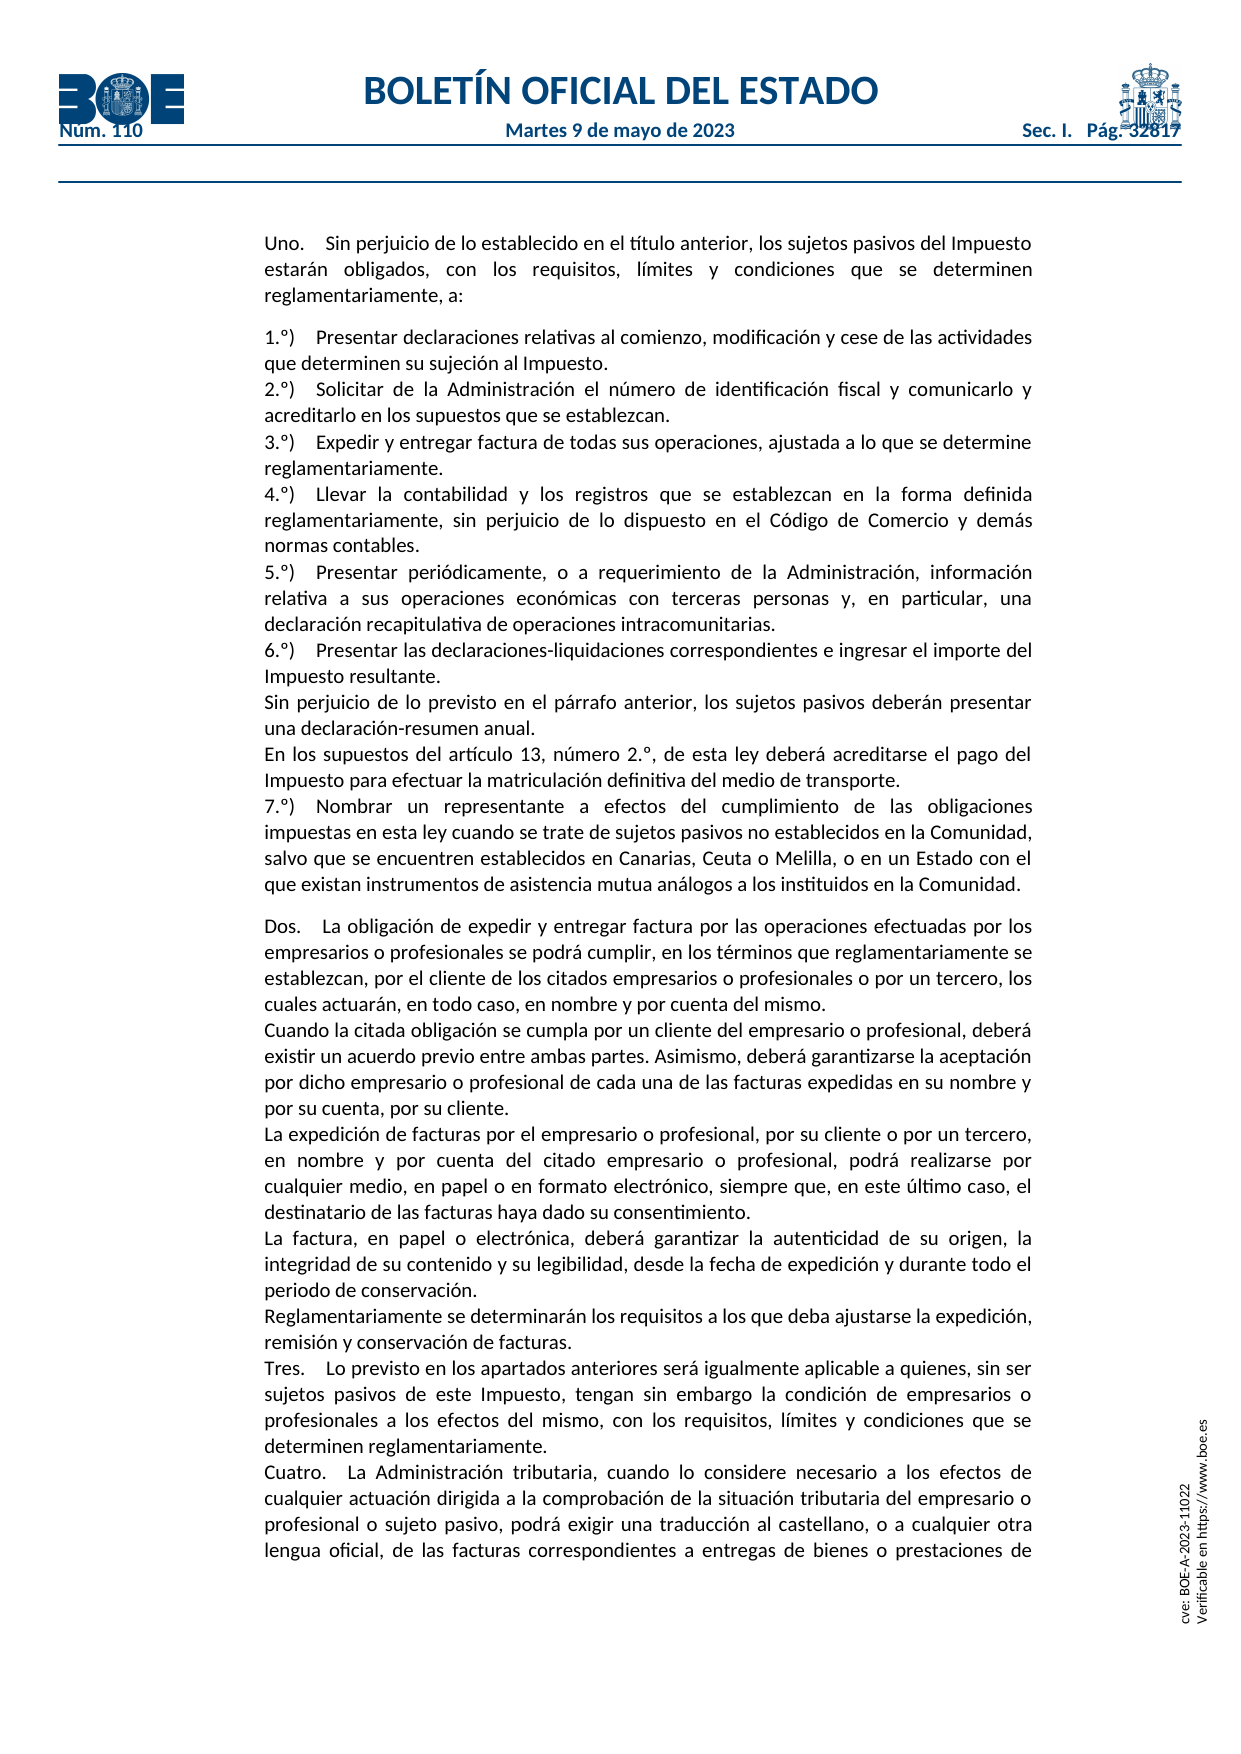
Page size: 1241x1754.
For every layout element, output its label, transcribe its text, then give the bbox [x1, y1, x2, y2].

text Tres. Lo previsto en los apartados anteriores será igualmente aplicable a quienes, sin ser sujetos pasivos de este Impuesto, tengan sin embargo la condición de empresarios o profesionales a los efectos del mismo, con los requisitos, límites y condiciones que se determinen reglamentariamente. [264, 1355, 1034, 1458]
text En los supuestos del artículo 13, número 2.º, de esta ley deberá acreditarse el pago del Impuesto para efectuar la matriculación definitiva del medio de transporte. [264, 741, 1034, 793]
text 6.º) Presentar las declaraciones-liquidaciones correspondientes e ingresar el importe del Impuesto resultante. [264, 637, 1034, 688]
text Reglamentariamente se determinarán los requisitos a los que deba ajustarse la expedición, remisión y conservación de facturas. [264, 1303, 1034, 1354]
text La expedición de facturas por el empresario o profesional, por su cliente o por un tercero, en nombre y por cuenta del citado empresario o profesional, podrá realizarse por cualquier medio, en papel o en formato electrónico, siempre que, en este último caso, el destinatario de las facturas haya dado su consentimiento. [264, 1121, 1034, 1224]
text Uno. Sin perjuicio de lo establecido en el título anterior, los sujetos pasivos del Impuesto estarán obligados, con los requisitos, límites y condiciones que se determinen reglamentariamente, a: [264, 230, 1034, 307]
text 1.º) Presentar declaraciones relativas al comienzo, modificación y cese de las actividades que determinen su sujeción al Impuesto. [264, 324, 1034, 376]
text Cuatro. La Administración tributaria, cuando lo considere necesario a los efectos de cualquier actuación dirigida a la comprobación de la situación tributaria del empresario o profesional o sujeto pasivo, podrá exigir una traducción al castellano, o a cualquier otra lengua oficial, de las facturas correspondientes a entregas de bienes o prestaciones de [264, 1459, 1034, 1562]
text 2.º) Solicitar de la Administración el número de identificación fiscal y comunicarlo y acreditarlo en los supuestos que se establezcan. [264, 377, 1034, 428]
text La factura, en papel o electrónica, deberá garantizar la autenticidad de su origen, la integridad de su contenido y su legibilidad, desde la fecha de expedición y durante todo el periodo de conservación. [264, 1225, 1034, 1302]
text 4.º) Llevar la contabilidad y los registros que se establezcan en la forma definida reglamentariamente, sin perjuicio de lo dispuesto en el Código de Comercio y demás normas contables. [264, 481, 1034, 558]
text 3.º) Expedir y entregar factura de todas sus operaciones, ajustada a lo que se determine reglamentariamente. [264, 429, 1034, 480]
text 5.º) Presentar periódicamente, o a requerimiento de la Administración, información relativa a sus operaciones económicas con terceras personas y, en particular, una declaración recapitulativa de operaciones intracomunitarias. [264, 559, 1034, 636]
text Sin perjuicio de lo previsto en el párrafo anterior, los sujetos pasivos deberán presentar una declaración-resumen anual. [264, 689, 1034, 741]
text 7.º) Nombrar un representante a efectos del cumplimiento de las obligaciones impuestas en esta ley cuando se trate de sujetos pasivos no establecidos en la Comunidad, salvo que se encuentren establecidos en Canarias, Ceuta o Melilla, o en un Estado con el que existan instrumentos de asistencia mutua análogos a los instituidos en la Comunidad. [264, 794, 1034, 897]
text Dos. La obligación de expedir y entregar factura por las operaciones efectuadas por los empresarios o profesionales se podrá cumplir, en los términos que reglamentariamente se establezcan, por el cliente de los citados empresarios o profesionales o por un tercero, los cuales actuarán, en todo caso, en nombre y por cuenta del mismo. [264, 914, 1034, 1017]
text Cuando la citada obligación se cumpla por un cliente del empresario o profesional, deberá existir un acuerdo previo entre ambas partes. Asimismo, deberá garantizarse la aceptación por dicho empresario o profesional de cada una de las facturas expedidas en su nombre y por su cuenta, por su cliente. [264, 1017, 1034, 1120]
